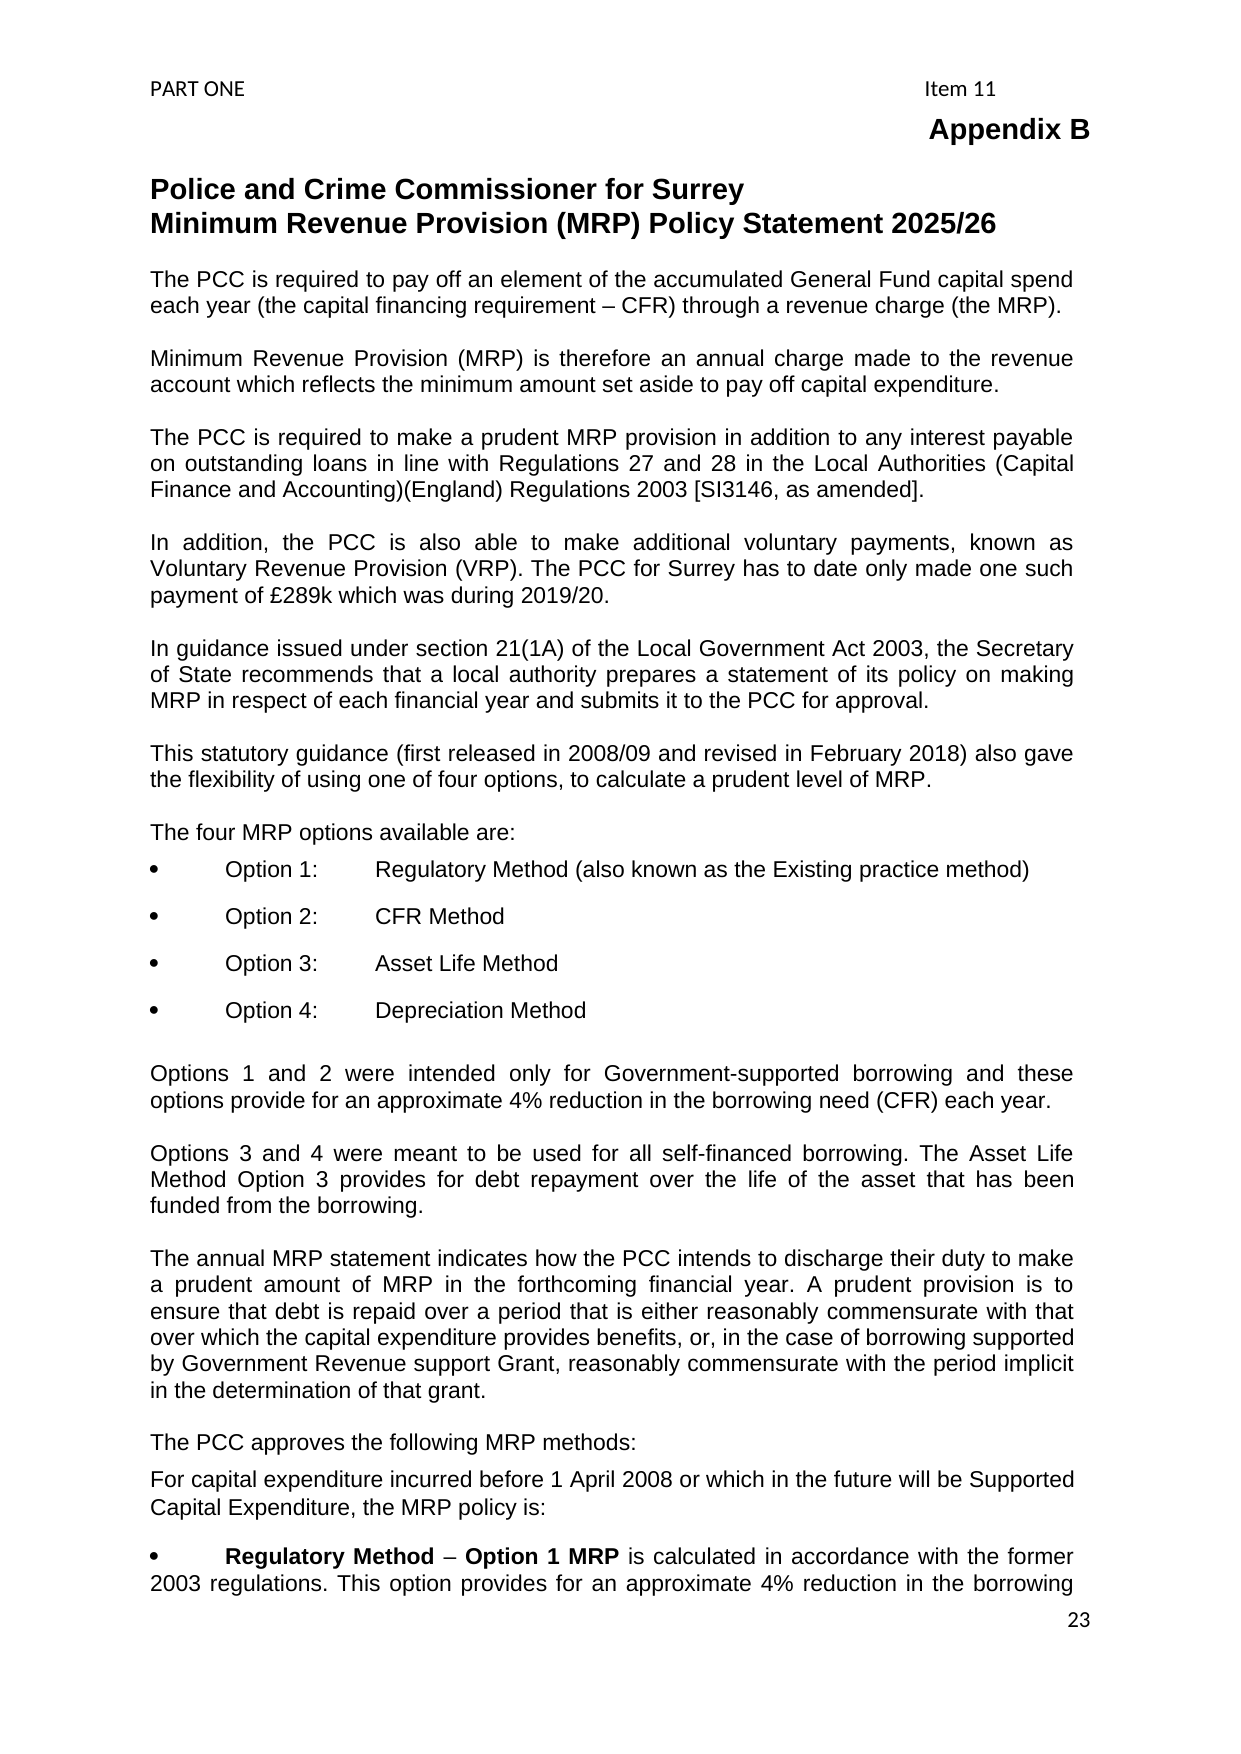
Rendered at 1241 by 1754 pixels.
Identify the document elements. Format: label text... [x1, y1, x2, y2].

title Appendix B [150, 112, 1090, 146]
text Minimum Revenue Provision (MRP) is therefore an annual charge made to the revenue account which reflects the minimum amount set aside to pay off capital expenditure. [150, 344, 1075, 397]
list Option 4: Depreciation Method [150, 997, 1075, 1024]
text Options 1 and 2 were intended only for Government-supported borrowing and these options provide for an approximate 4% reduction in the borrowing need (CFR) each year. [150, 1060, 1075, 1113]
text In guidance issued under section 21(1A) of the Local Government Act 2003, the Secretary of State recommends that a local authority prepares a statement of its policy on making MRP in respect of each financial year and submits it to the PCC for approval. [150, 634, 1075, 713]
text In addition, the PCC is also able to make additional voluntary payments, known as Voluntary Revenue Provision (VRP). The PCC for Surrey has to date only made one such payment of £289k which was during 2019/20. [150, 529, 1075, 608]
list Regulatory Method – Option 1 MRP is calculated in accordance with the former 2003 regulations. This option provides for an approximate 4% reduction in the borrowing [150, 1543, 1075, 1596]
text For capital expenditure incurred before 1 April 2008 or which in the future will be Supported Capital Expenditure, the MRP policy is: [150, 1466, 1075, 1521]
text Options 3 and 4 were meant to be used for all self-financed borrowing. The Asset Life Method Option 3 provides for debt repayment over the life of the asset that has been funded from the borrowing. [150, 1139, 1075, 1218]
text The annual MRP statement indicates how the PCC intends to discharge their duty to make a prudent amount of MRP in the forthcoming financial year. A prudent provision is to ensure that debt is repaid over a period that is either reasonably commensurate with that over which the capital expenditure provides benefits, or, in the case of borrowing supported by Government Revenue support Grant, reasonably commensurate with the period implicit in the determination of that grant. [150, 1245, 1075, 1403]
text This statutory guidance (first released in 2008/09 and revised in February 2018) also gave the flexibility of using one of four options, to calculate a prudent level of MRP. [150, 740, 1075, 793]
list Option 1: Regulatory Method (also known as the Existing practice method) [150, 856, 1075, 882]
list Option 3: Asset Life Method [150, 950, 1075, 976]
text The four MRP options available are: [150, 819, 1075, 845]
text Police and Crime Commissioner for Surrey [150, 172, 1090, 206]
text The PCC is required to pay off an element of the accumulated General Fund capital spend each year (the capital financing requirement – CFR) through a revenue charge (the MRP). [150, 266, 1075, 318]
text Minimum Revenue Provision (MRP) Policy Statement 2025/26 [150, 206, 1090, 239]
text The PCC is required to make a prudent MRP provision in addition to any interest payable on outstanding loans in line with Regulations 27 and 28 in the Local Authorities (Capital Finance and Accounting)(England) Regulations 2003 [SI3146, as amended]. [150, 424, 1075, 503]
text The PCC approves the following MRP methods: [150, 1429, 1075, 1456]
list Option 2: CFR Method [150, 903, 1075, 929]
